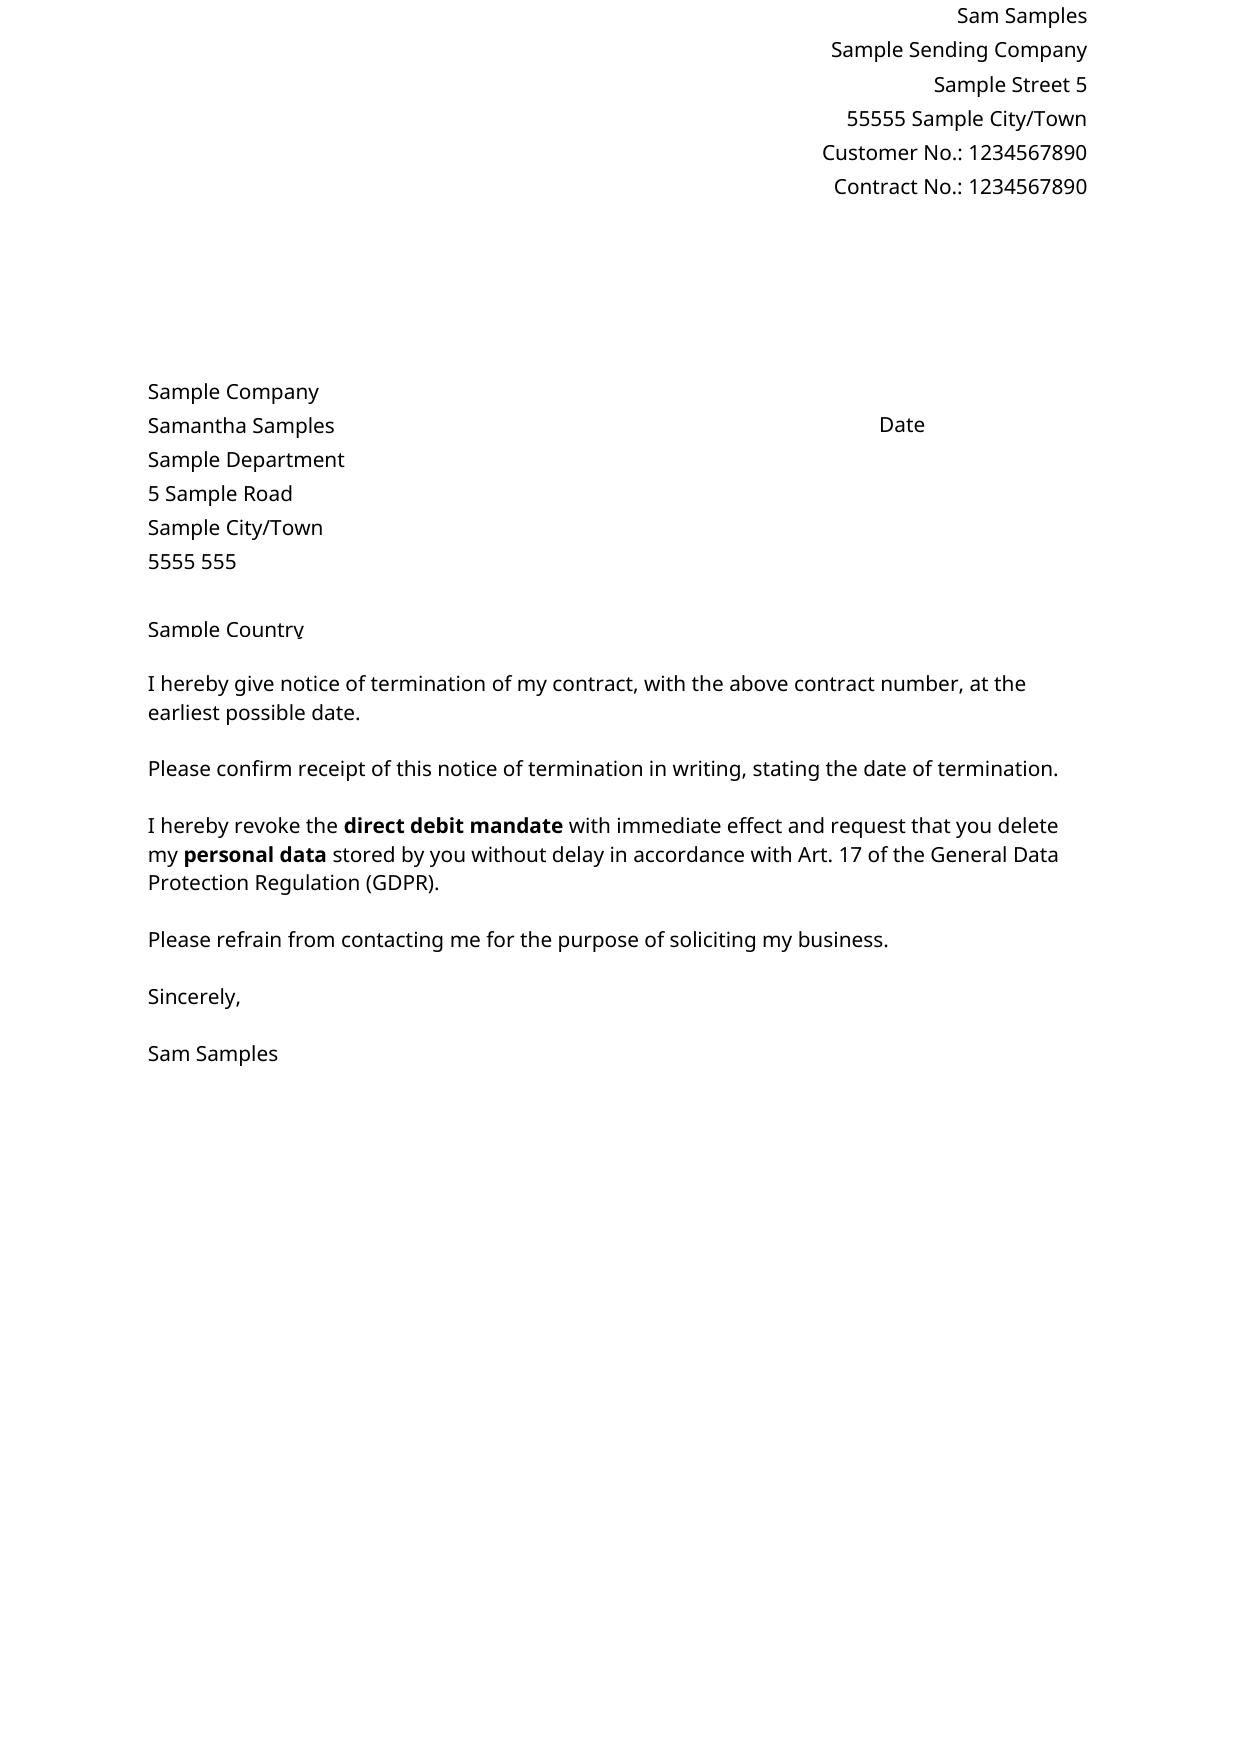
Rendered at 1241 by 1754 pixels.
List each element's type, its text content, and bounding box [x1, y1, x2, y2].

text Please refrain from contacting me for the purpose of soliciting my business. [148, 925, 1087, 953]
text I hereby revoke the direct debit mandate with immediate effect and request that you delete my personal data stored by you without delay in accordance with Art. 17 of the General Data Protection Regulation (GDPR). [148, 811, 1087, 897]
text 5 Sample Road [148, 479, 649, 507]
text Sample Company [148, 377, 649, 405]
text 5555 555 [148, 547, 649, 576]
text To Whom It May Concern, [148, 612, 1087, 641]
text Sample Sending Company [748, 36, 1087, 64]
text Please confirm receipt of this notice of termination in writing, stating the date of termination. [148, 754, 1087, 783]
text Termination of contract [649, 542, 1087, 571]
text Sample Department [148, 445, 649, 473]
text Samantha Samples [148, 411, 649, 439]
text Sam Samples [748, 2, 1087, 30]
text Sam Samples [148, 1039, 1087, 1067]
text I hereby give notice of termination of my contract, with the above contract number, at the earliest possible date. [148, 669, 1087, 726]
text Sample City/Town [148, 513, 649, 541]
text Date [649, 410, 1087, 439]
text Sincerely, [148, 982, 1087, 1010]
text Sample Country [148, 615, 649, 637]
text Sample Street 5 [748, 70, 1087, 98]
text Customer No.: 1234567890 [748, 138, 1087, 166]
text 55555 Sample City/Town [748, 104, 1087, 132]
text Contract No.: 1234567890 [748, 172, 1087, 200]
